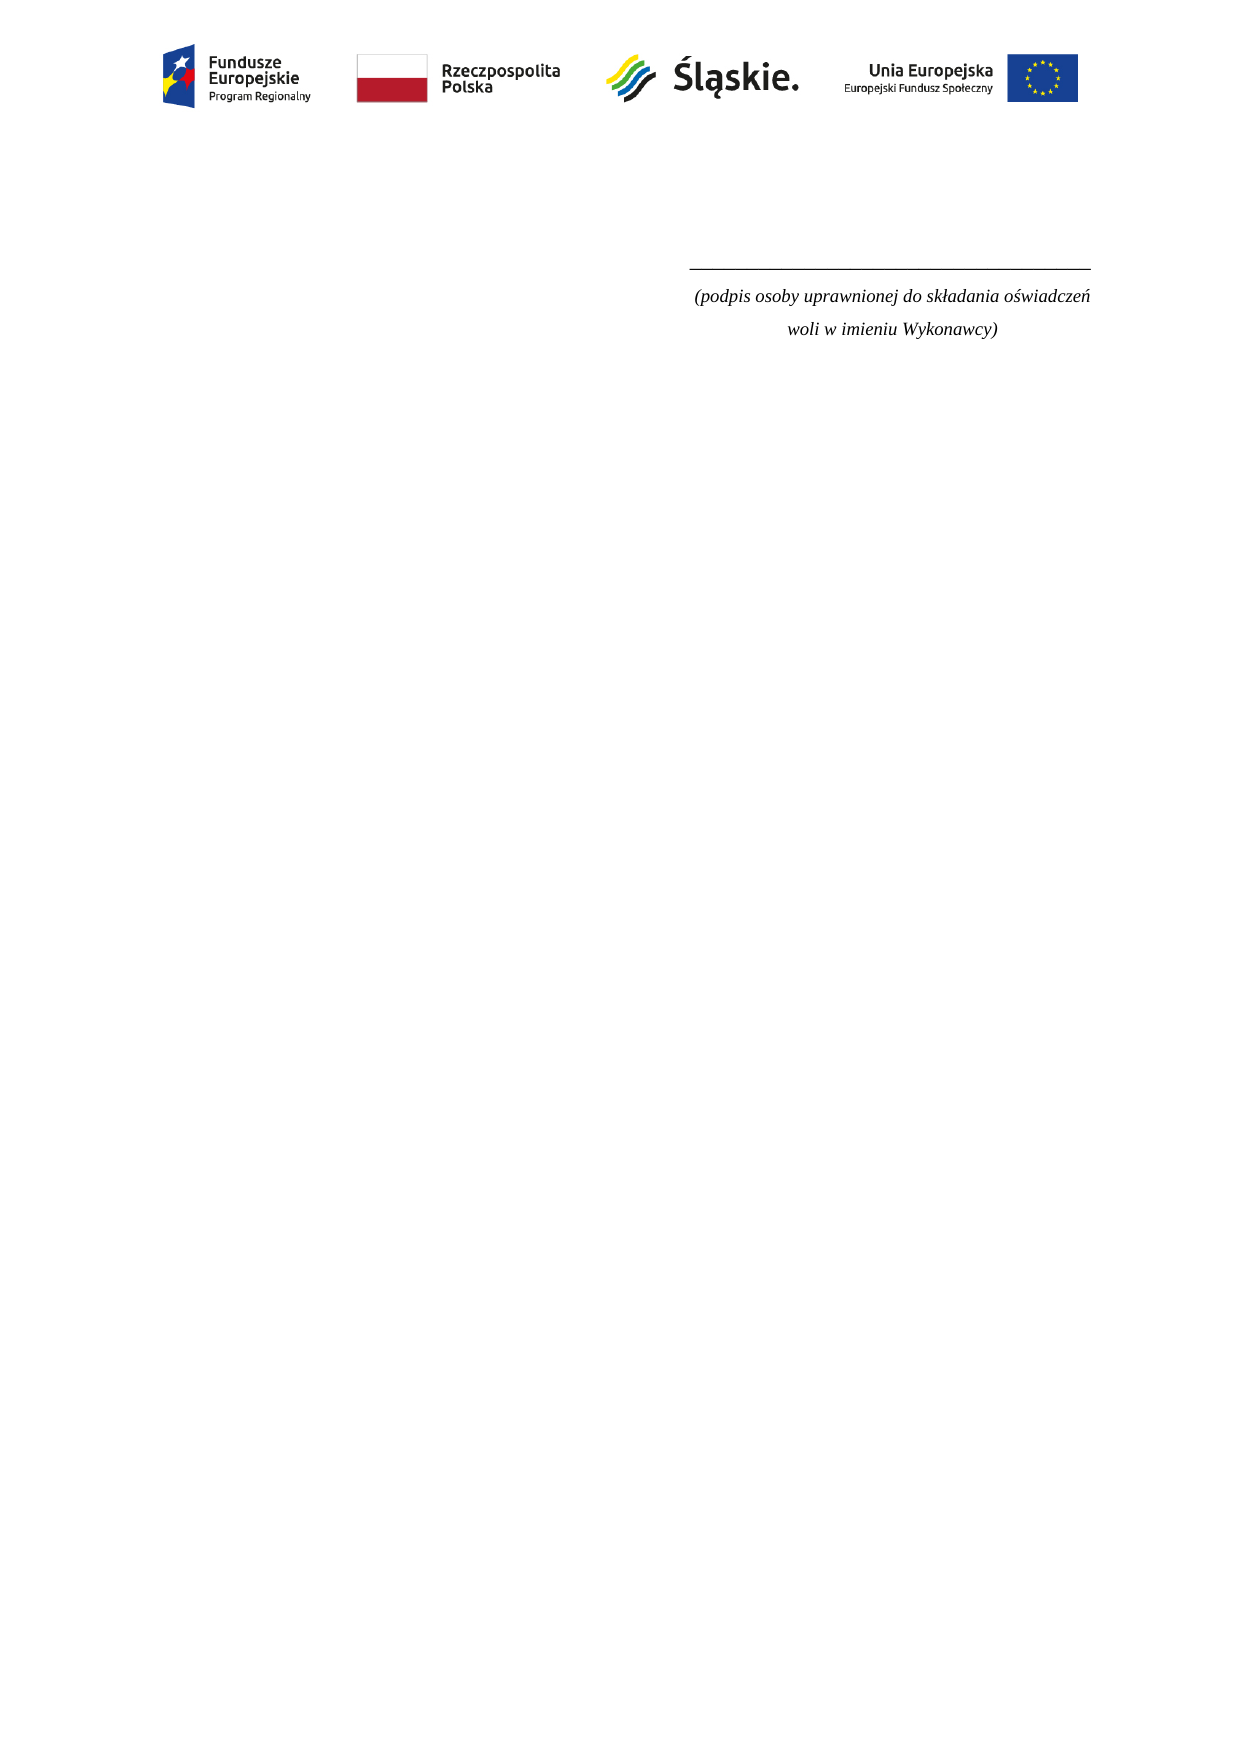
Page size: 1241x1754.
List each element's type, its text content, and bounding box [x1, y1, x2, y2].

text (podpis osoby uprawnionej do składania oświadczeń woli w imieniu Wykonawcy) [694, 273, 1093, 339]
text ___________________________________ [679, 239, 1093, 273]
